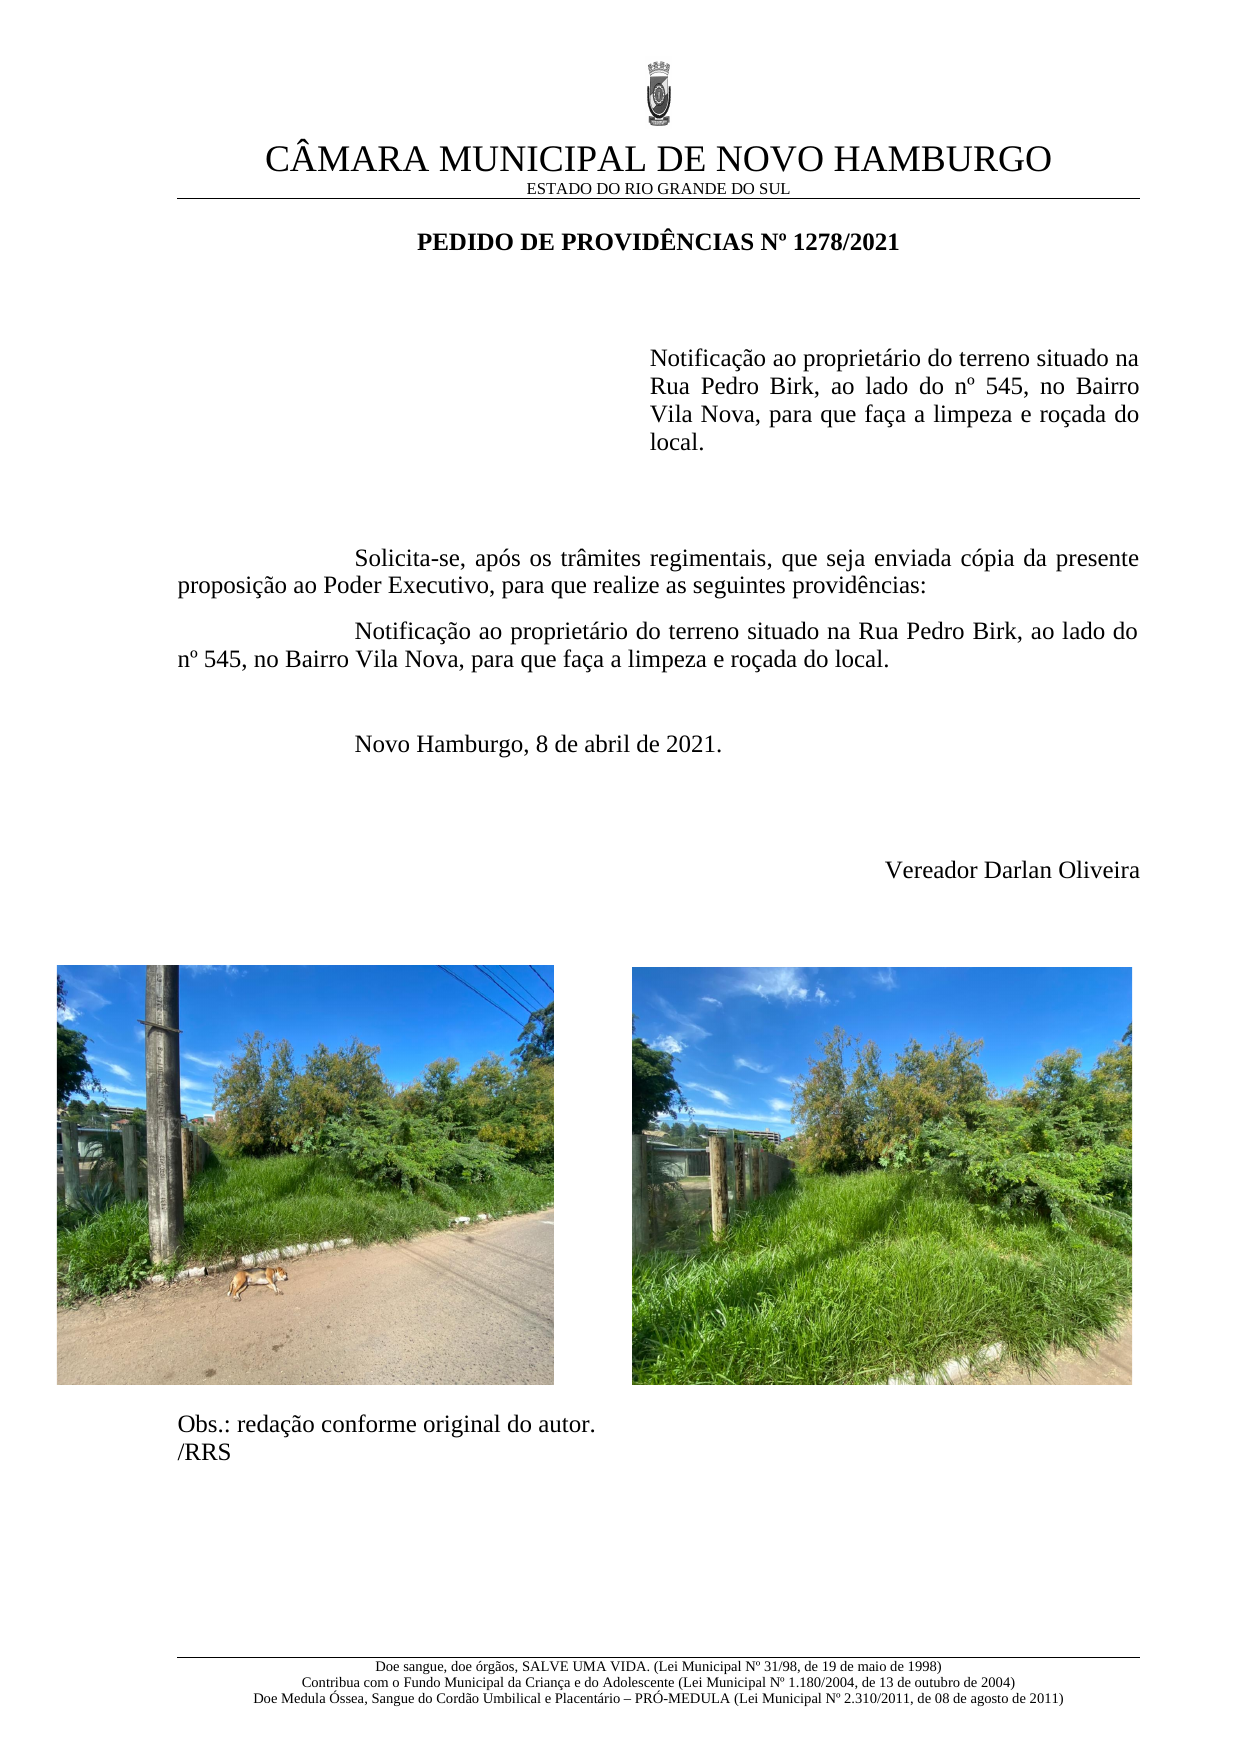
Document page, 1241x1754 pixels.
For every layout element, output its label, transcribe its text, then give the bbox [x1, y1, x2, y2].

text Obs.: redação conforme original do autor. [177, 1410, 1140, 1438]
text Notificação ao proprietário do terreno situado na Rua Pedro Birk, ao lado do nº 545, no Bairro Vila Nova, para que faça a limpeza e roçada do local. [649, 344, 1140, 455]
picture [632, 967, 1133, 1385]
text Vereador Darlan Oliveira [177, 856, 1140, 883]
picture [56, 965, 554, 1385]
text Solicita-se, após os trâmites regimentais, que seja enviada cópia da presente proposição ao Poder Executivo, para que realize as seguintes providências: [177, 544, 1140, 599]
text PEDIDO DE PROVIDÊNCIAS Nº 1278/2021 [177, 228, 1140, 256]
text Notificação ao proprietário do terreno situado na Rua Pedro Birk, ao lado do nº 545, no Bairro Vila Nova, para que faça a limpeza e roçada do local. [177, 617, 1140, 672]
text Novo Hamburgo, 8 de abril de 2021. [177, 730, 1140, 757]
text /RRS [177, 1438, 1140, 1465]
